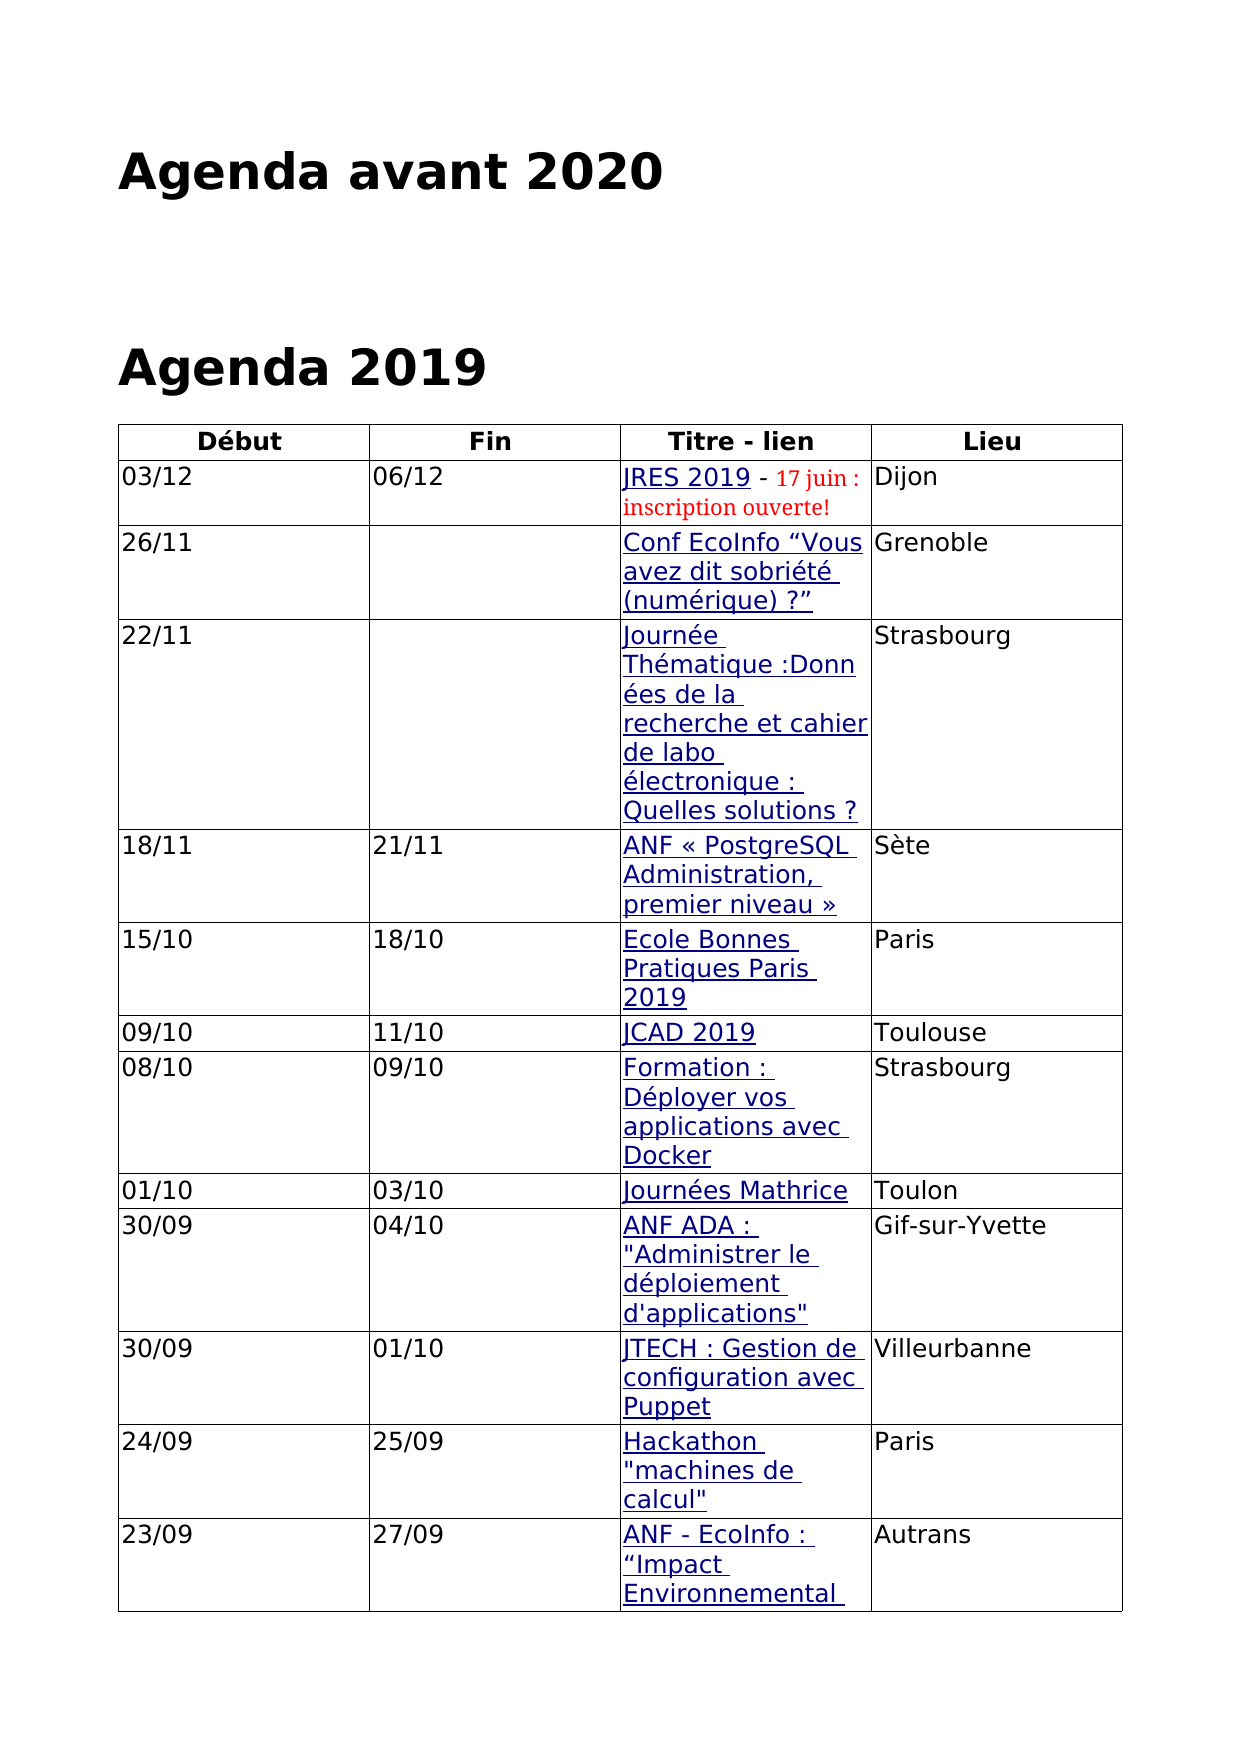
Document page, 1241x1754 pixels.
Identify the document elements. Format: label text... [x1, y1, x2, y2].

table_cell Toulon [872, 1174, 1122, 1208]
table_cell Formation : Déployer vos applications avec Docker [621, 1052, 871, 1173]
table_cell Journées Mathrice [621, 1174, 871, 1208]
table_cell 27/09 [370, 1519, 620, 1611]
table_cell ANF « PostgreSQL Administration, premier niveau » [621, 830, 871, 922]
table_cell Hackathon "machines de calcul" [621, 1425, 871, 1518]
table_cell Journée Thématique :Données de la recherche et cahier de labo électronique : Quelles solutions ? [621, 620, 871, 828]
table_cell 22/11 [119, 620, 369, 828]
table_cell Sète [872, 830, 1122, 922]
table_cell [370, 526, 620, 618]
table_cell 04/10 [370, 1209, 620, 1331]
table_cell 08/10 [119, 1052, 369, 1173]
table_cell Autrans [872, 1519, 1122, 1611]
table_cell 01/10 [119, 1174, 369, 1208]
table_cell 15/10 [119, 923, 369, 1015]
table_cell 01/10 [370, 1332, 620, 1424]
table_header Fin [370, 425, 620, 459]
table_header Début [119, 425, 369, 459]
table_cell 21/11 [370, 830, 620, 922]
table_cell 26/11 [119, 526, 369, 618]
table_cell Dijon [872, 461, 1122, 525]
table_cell 25/09 [370, 1425, 620, 1518]
table_cell 24/09 [119, 1425, 369, 1518]
table_cell Ecole Bonnes Pratiques Paris 2019 [621, 923, 871, 1015]
table_cell Conf EcoInfo “Vous avez dit sobriété (numérique) ?” [621, 526, 871, 618]
table_cell Paris [872, 923, 1122, 1015]
table_cell 03/10 [370, 1174, 620, 1208]
subtitle Agenda avant 2020 [118, 143, 1122, 201]
table_cell 09/10 [119, 1016, 369, 1051]
table_cell 30/09 [119, 1332, 369, 1424]
table_cell [370, 620, 620, 828]
table_cell Toulouse [872, 1016, 1122, 1051]
table_cell Strasbourg [872, 620, 1122, 828]
table_cell Gif-sur-Yvette [872, 1209, 1122, 1331]
table_cell 18/11 [119, 830, 369, 922]
table_cell JRES 2019 - 17 juin : inscription ouverte! [621, 461, 871, 525]
table_cell Strasbourg [872, 1052, 1122, 1173]
table_cell Paris [872, 1425, 1122, 1518]
table_cell Grenoble [872, 526, 1122, 618]
table_cell Villeurbanne [872, 1332, 1122, 1424]
subtitle Agenda 2019 [118, 339, 1122, 397]
table_header Lieu [872, 425, 1122, 459]
table_cell 18/10 [370, 923, 620, 1015]
table_cell 30/09 [119, 1209, 369, 1331]
table_cell 23/09 [119, 1519, 369, 1611]
table_cell ANF ADA : "Administrer le déploiement d'applications" [621, 1209, 871, 1331]
table_cell ANF - EcoInfo : “Impact Environnemental [621, 1519, 871, 1611]
table_cell 03/12 [119, 461, 369, 525]
table_cell JCAD 2019 [621, 1016, 871, 1051]
table_cell 11/10 [370, 1016, 620, 1051]
table_cell JTECH : Gestion de configuration avec Puppet [621, 1332, 871, 1424]
table_header Titre - lien [621, 425, 871, 459]
table_cell 06/12 [370, 461, 620, 525]
table_cell 09/10 [370, 1052, 620, 1173]
